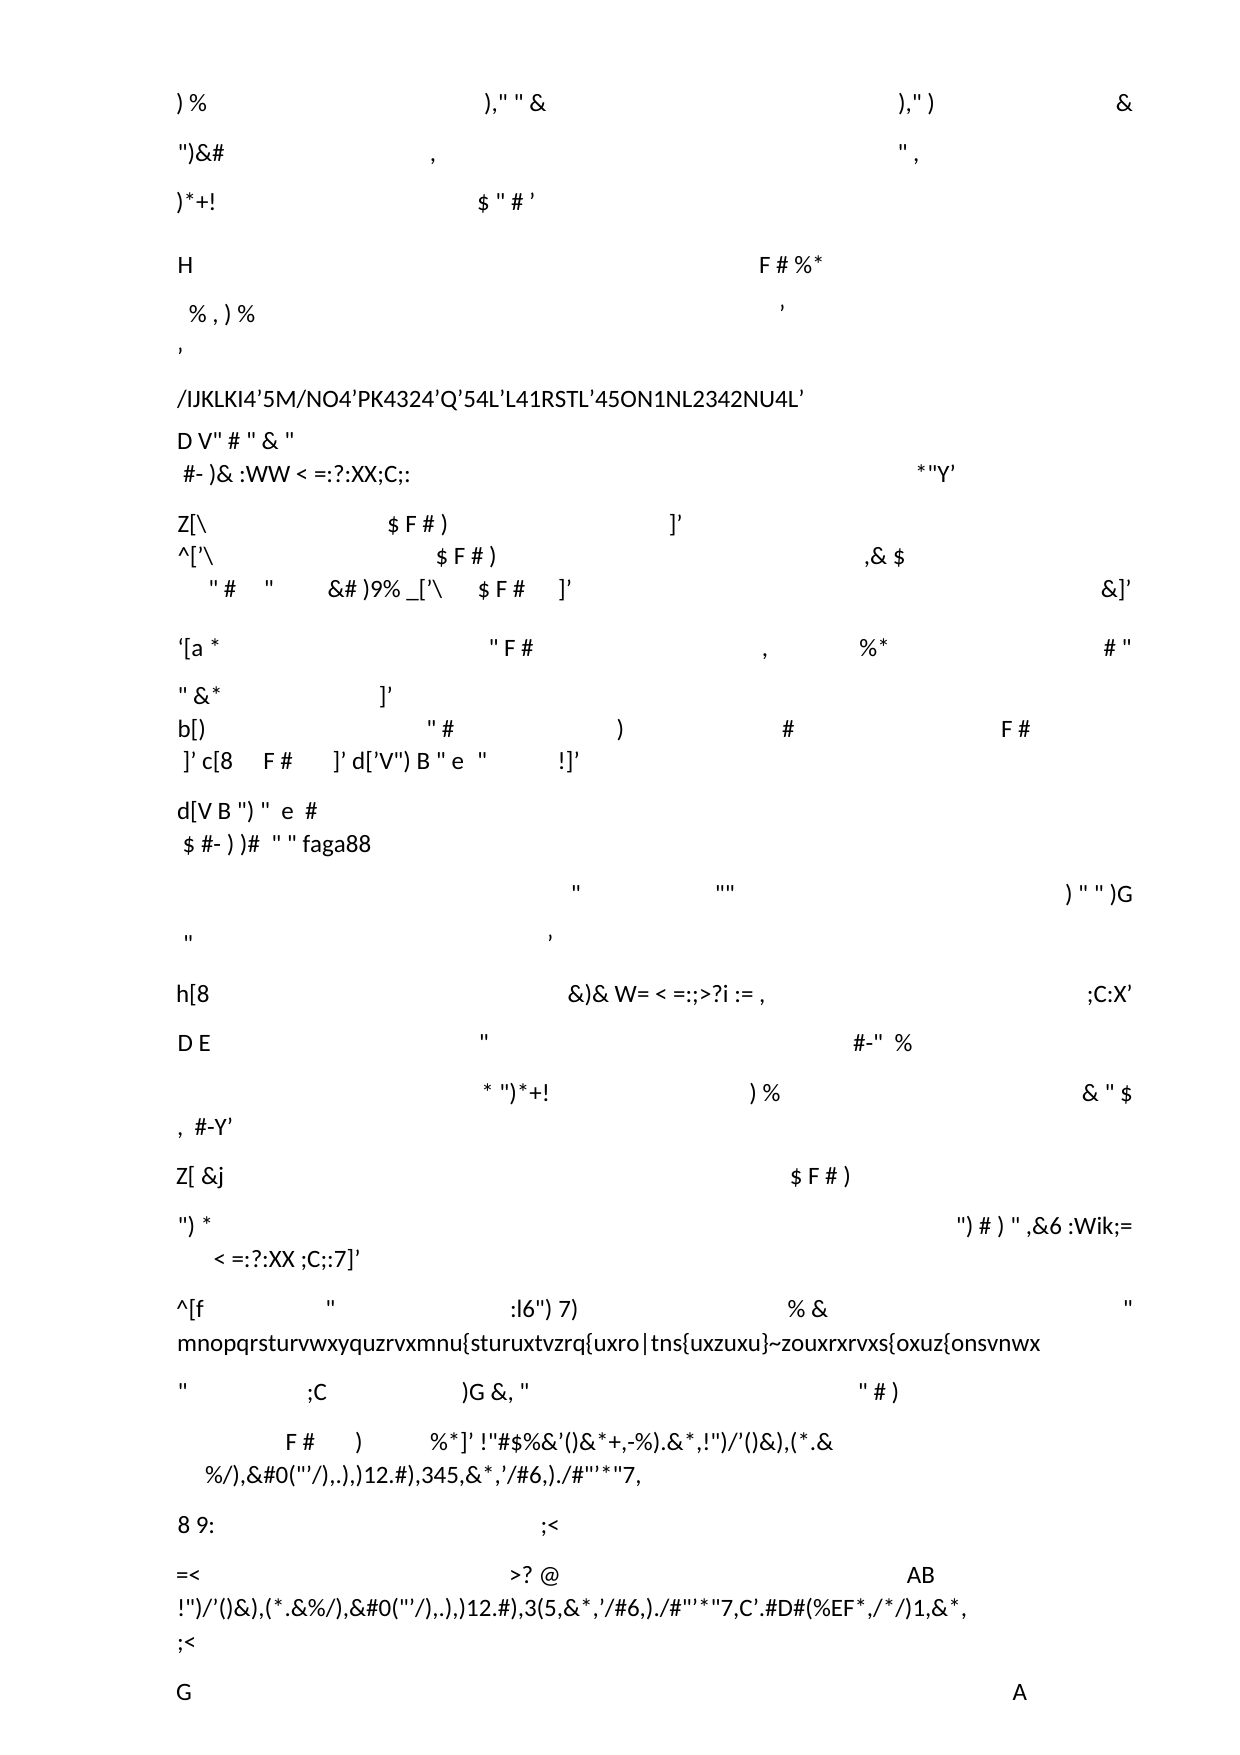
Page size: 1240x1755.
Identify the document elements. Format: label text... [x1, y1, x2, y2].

text " ;C )G &, " " # ) [177, 1376, 1133, 1407]
text ")&# , " , [177, 137, 1133, 167]
table_cell ,& $ [859, 541, 1131, 573]
table_header #- )& :WW < =:?:XX;C;: Z[\ $ F # ) ]’ [177, 459, 859, 541]
text % , ) % ’ [177, 299, 1133, 329]
table_cell F # [859, 713, 1131, 745]
text ’ [177, 341, 1133, 371]
text mnopqrsturvwxyquzrvxmnu{sturuxtvzrq{uxro|tns{uxzuxu}~zouxrxrvxs{oxuz{onsvnwx [177, 1327, 1133, 1357]
text H F # %* [177, 249, 1133, 279]
text " "" ) " " )G [177, 878, 1133, 909]
text 8 9: ;< [177, 1509, 1133, 1540]
text !")/’()&),(*.&%/),&#0("’/),.),)12.#),3(5,&*,’/#6,)./#"’*"7,C’.#D#(%EF*,/*/)1,&*, [177, 1593, 1133, 1623]
text D E " #-" % [177, 1027, 1133, 1058]
table_cell b[) " # ) # [177, 713, 859, 745]
text =< >? @ AB [176, 1559, 1133, 1589]
text F # ) %*]’ !"#$%&’()&*+,-%).&*,!")/’()&),(*.&%/),&#0("’/),.),)12.#),345,&*,’/#6,)./#"’*"7, [205, 1426, 1133, 1490]
text , #-Y’ [177, 1111, 1133, 1141]
text ]’ c[8 F # ]’ d[’V") B " e " !]’ [177, 745, 1055, 776]
text * ")*+! ) % & " $ [177, 1077, 1133, 1108]
text $ #- ) )# " " faga88 [177, 829, 1133, 859]
text d[V B ") " e # [177, 795, 1133, 826]
text h[8 &)& W= < =:;>?i := , ;C:X’ [176, 978, 1133, 1008]
text /IJKLKI4’5M/NO4’PK4324’Q’54L’L41RSTL’45ON1NL2342NU4L’ [177, 383, 1133, 413]
text ") * ") # ) " ,&6 :Wik;= [177, 1210, 1133, 1241]
table_cell ^[’\ $ F # ) [177, 541, 859, 573]
text ^[f " :l6") 7) % & " [176, 1293, 1133, 1324]
text G A [176, 1676, 1133, 1706]
table_cell %* # " [859, 632, 1131, 713]
table_cell ‘[a * " F # , " &* ]’ [177, 632, 859, 713]
text ;< [177, 1626, 1133, 1657]
text )*+! $ " # ’ [176, 186, 1133, 217]
text " ’ [177, 928, 1133, 958]
text Z[ &j $ F # ) [176, 1160, 1133, 1191]
text D V" # " & " [177, 425, 1133, 455]
table_cell &]’ [859, 573, 1131, 632]
text < =:?:XX ;C;:7]’ [213, 1243, 1133, 1274]
table_header *"Y’ [859, 459, 1131, 541]
text ) % )," " & )," ) & [176, 87, 1133, 118]
table_cell " # " &# )9% _[’\ $ F # ]’ [177, 573, 859, 632]
